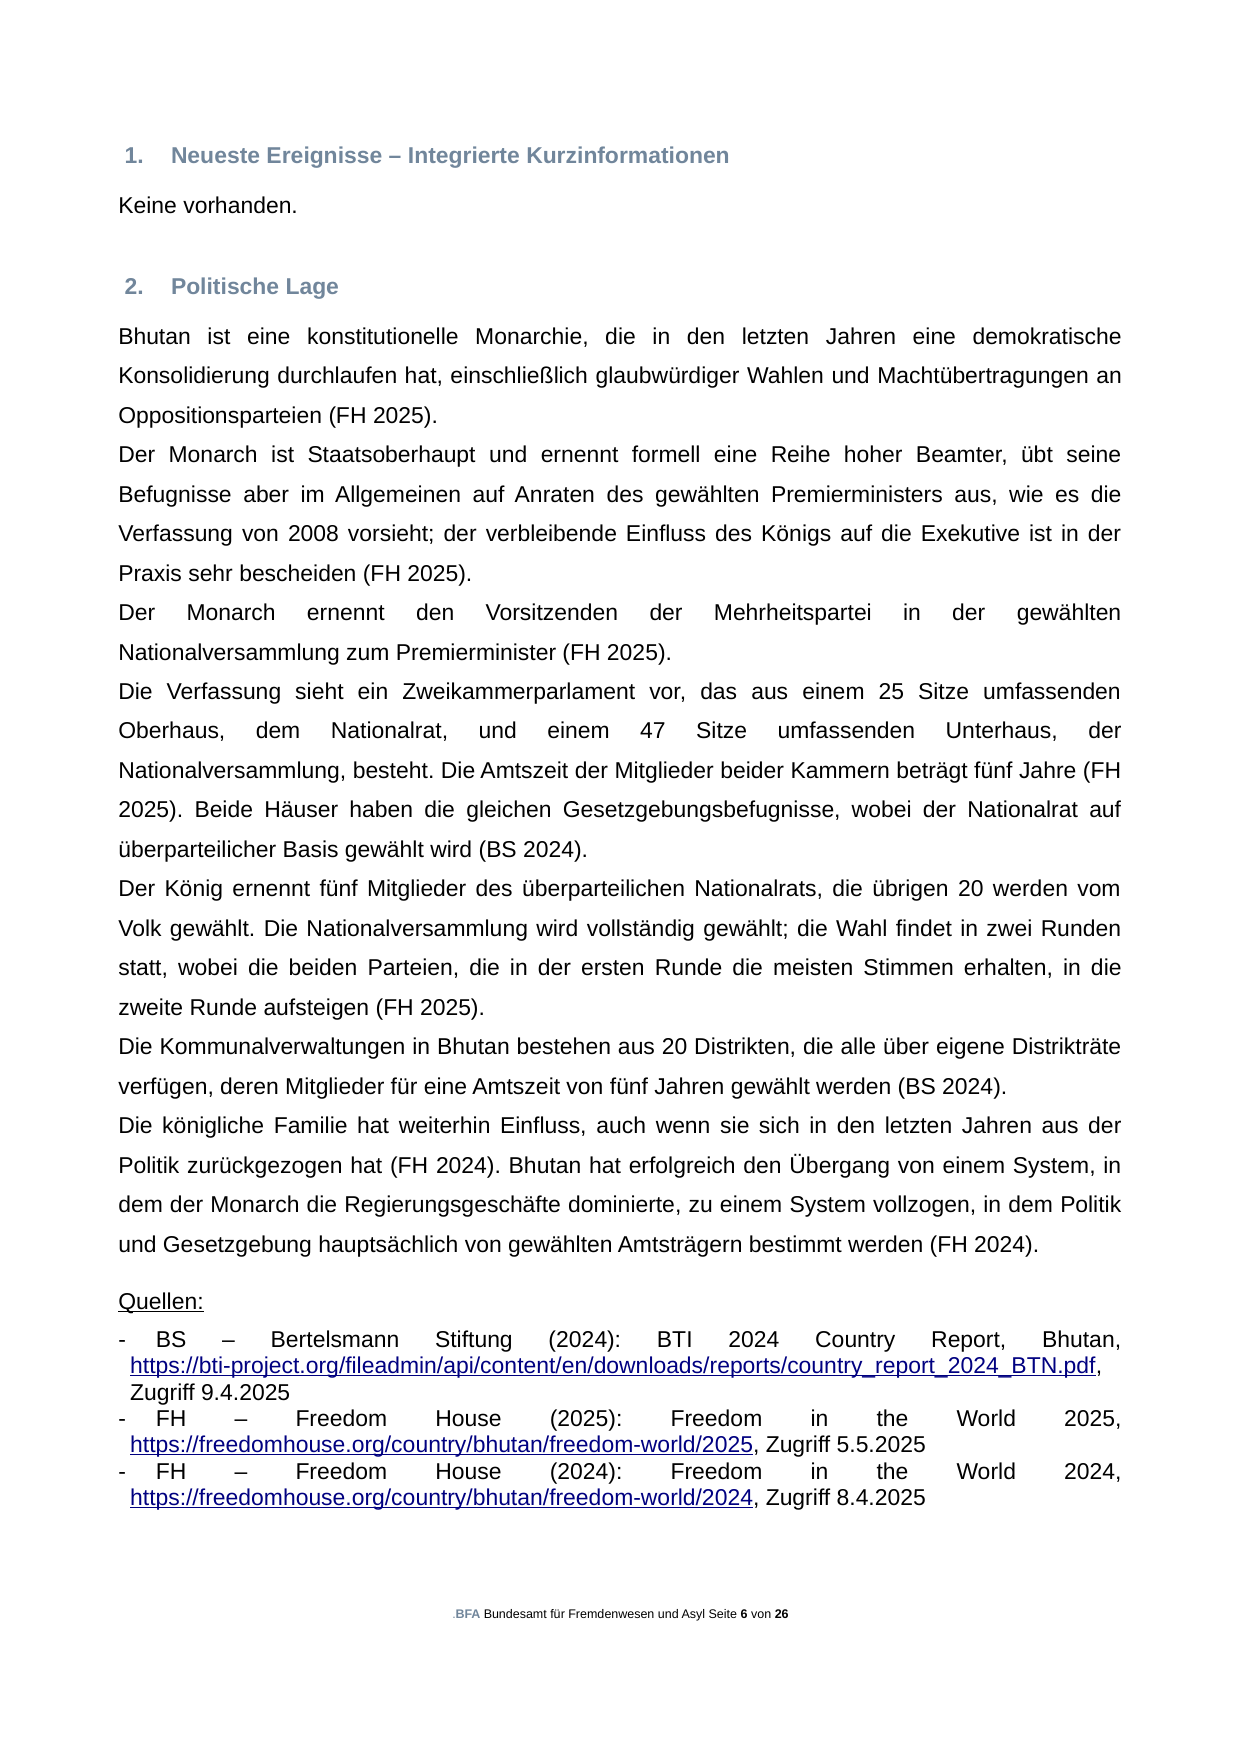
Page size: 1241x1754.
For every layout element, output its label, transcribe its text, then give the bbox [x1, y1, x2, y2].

subtitle Politische Lage [118, 273, 1112, 299]
text Die königliche Familie hat weiterhin Einfluss, auch wenn sie sich in den letzten Jahren aus der Politik zurückgezogen hat (FH 2024). Bhutan hat erfolgreich den Übergang von einem System, in dem der Monarch die Regierungsgeschäfte dominierte, zu einem System vollzogen, in dem Politik und Gesetzgebung hauptsächlich von gewählten Amtsträgern bestimmt werden (FH 2024). [118, 1112, 1122, 1257]
list BS – Bertelsmann Stiftung (2024): BTI 2024 Country Report, Bhutan, https://bti-project.org/fileadmin/api/content/en/downloads/reports/country_report_2024_BTN.pdf, Zugriff 9.4.2025 [118, 1326, 1122, 1405]
subtitle Neueste Ereignisse – Integrierte Kurzinformationen [118, 142, 1112, 168]
text Der König ernennt fünf Mitglieder des überparteilichen Nationalrats, die übrigen 20 werden vom Volk gewählt. Die Nationalversammlung wird vollständig gewählt; die Wahl findet in zwei Runden statt, wobei die beiden Parteien, die in der ersten Runde die meisten Stimmen erhalten, in die zweite Runde aufsteigen (FH 2025). [118, 875, 1122, 1020]
text Der Monarch ist Staatsoberhaupt und ernennt formell eine Reihe hoher Beamter, übt seine Befugnisse aber im Allgemeinen auf Anraten des gewählten Premierministers aus, wie es die Verfassung von 2008 vorsieht; der verbleibende Einfluss des Königs auf die Exekutive ist in der Praxis sehr bescheiden (FH 2025). [118, 441, 1122, 586]
text Keine vorhanden. [118, 192, 1122, 218]
list FH – Freedom House (2025): Freedom in the World 2025, https://freedomhouse.org/country/bhutan/freedom-world/2025, Zugriff 5.5.2025 [118, 1405, 1122, 1458]
text Bhutan ist eine konstitutionelle Monarchie, die in den letzten Jahren eine demokratische Konsolidierung durchlaufen hat, einschließlich glaubwürdiger Wahlen und Machtübertragungen an Oppositionsparteien (FH 2025). [118, 323, 1122, 428]
text Quellen: [118, 1288, 1122, 1314]
text Die Kommunalverwaltungen in Bhutan bestehen aus 20 Distrikten, die alle über eigene Distrikträte verfügen, deren Mitglieder für eine Amtszeit von fünf Jahren gewählt werden (BS 2024). [118, 1033, 1122, 1099]
text Der Monarch ernennt den Vorsitzenden der Mehrheitspartei in der gewählten Nationalversammlung zum Premierminister (FH 2025). [118, 599, 1122, 665]
list FH – Freedom House (2024): Freedom in the World 2024, https://freedomhouse.org/country/bhutan/freedom-world/2024, Zugriff 8.4.2025 [118, 1458, 1122, 1510]
text Die Verfassung sieht ein Zweikammerparlament vor, das aus einem 25 Sitze umfassenden Oberhaus, dem Nationalrat, und einem 47 Sitze umfassenden Unterhaus, der Nationalversammlung, besteht. Die Amtszeit der Mitglieder beider Kammern beträgt fünf Jahre (FH 2025). Beide Häuser haben die gleichen Gesetzgebungsbefugnisse, wobei der Nationalrat auf überparteilicher Basis gewählt wird (BS 2024). [118, 678, 1122, 862]
